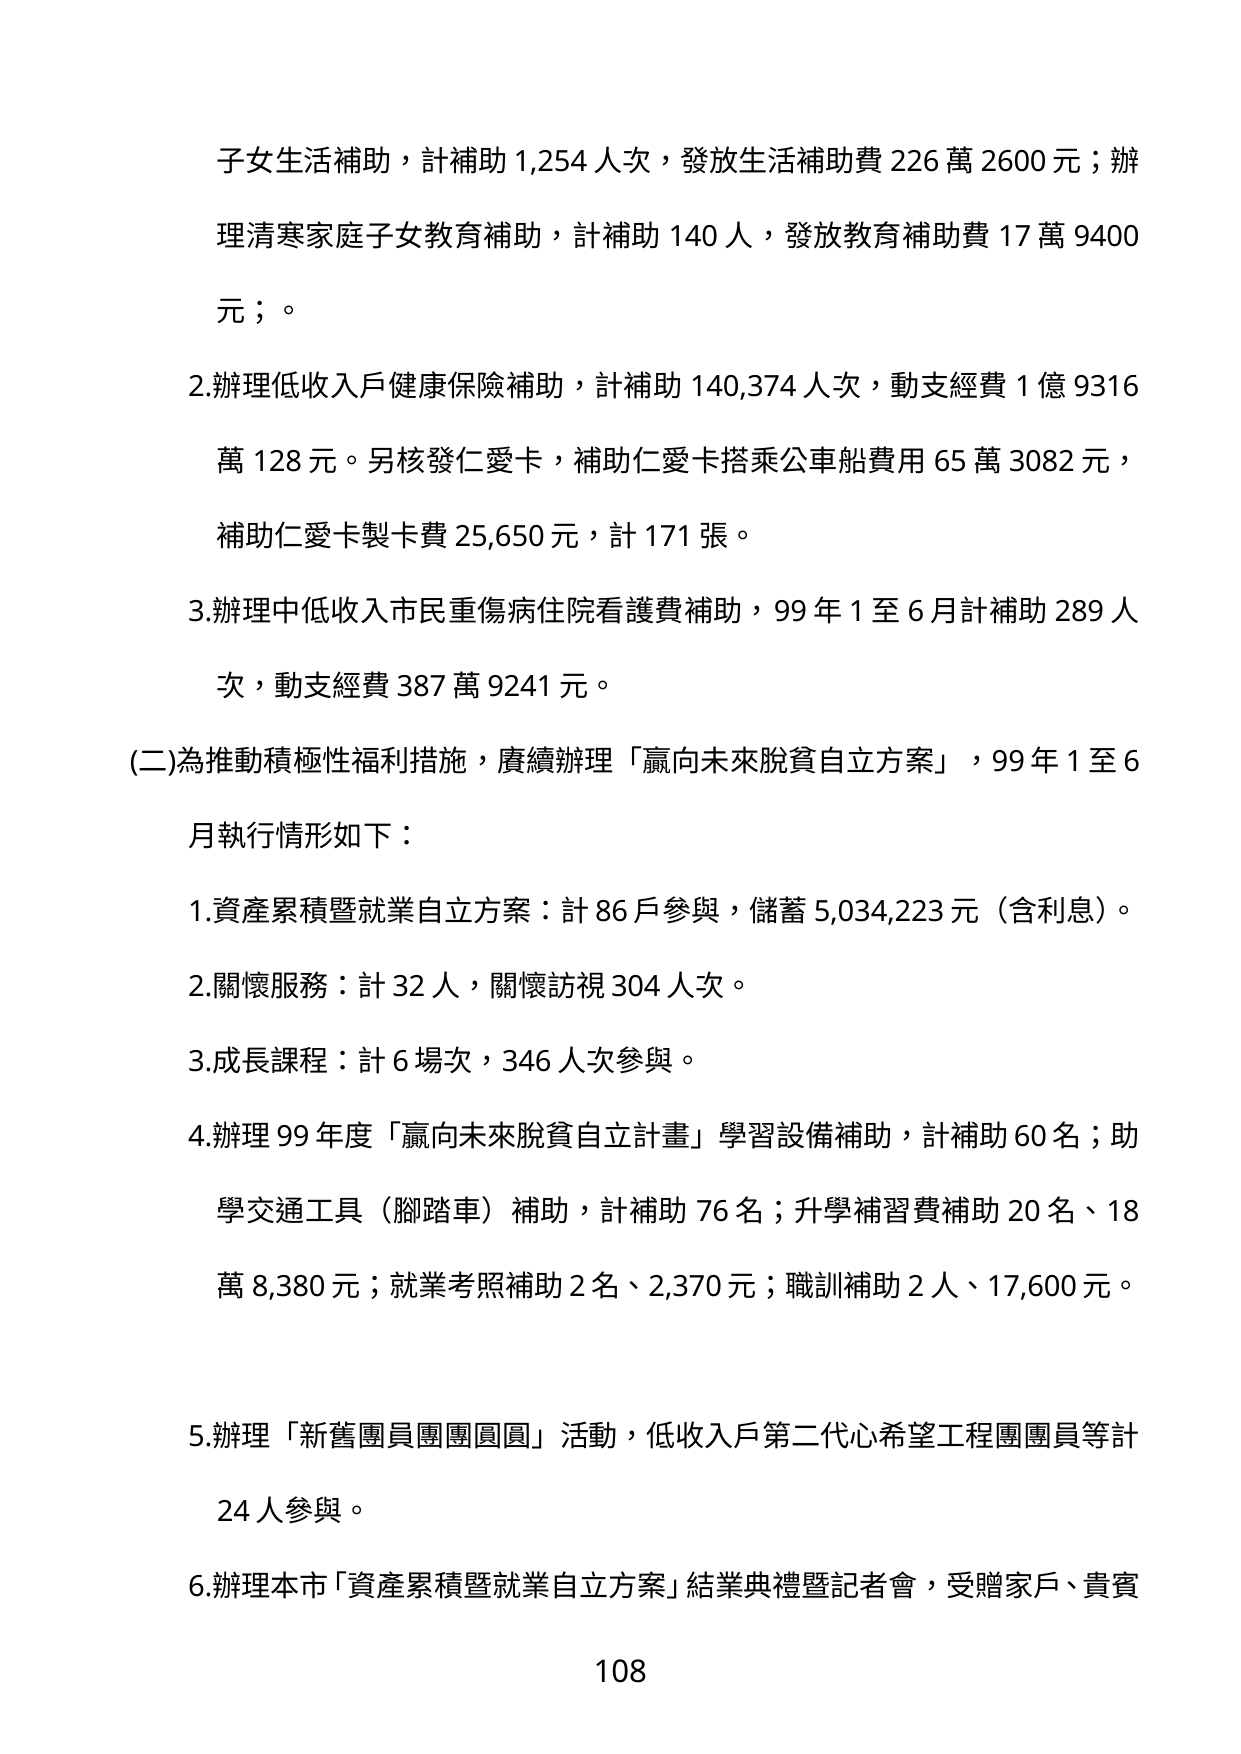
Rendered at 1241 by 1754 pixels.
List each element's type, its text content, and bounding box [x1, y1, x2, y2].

text (二)為推動積極性福利措施，賡續辦理「贏向未來脫貧自立方案」，99年1至6月執行情形如下： [129, 721, 1140, 871]
text 2.辦理低收入戶健康保險補助，計補助140,374人次，動支經費1億9316萬128元。另核發仁愛卡，補助仁愛卡搭乘公車船費用65萬3082元，補助仁愛卡製卡費25,650元，計171張。 [188, 346, 1140, 571]
text 5.辦理「新舊團員團團圓圓」活動，低收入戶第二代心希望工程團團員等計24人參與。 [188, 1396, 1140, 1546]
text 4.辦理99年度「贏向未來脫貧自立計畫」學習設備補助，計補助60名；助學交通工具（腳踏車）補助，計補助76名；升學補習費補助20名、18萬8,380元；就業考照補助2名、2,370元；職訓補助2人、17,600元。 [188, 1096, 1140, 1321]
text 1.資產累積暨就業自立方案：計86戶參與，儲蓄5,034,223元（含利息）。 [188, 871, 1140, 946]
text 2.關懷服務：計32人，關懷訪視304人次。 [188, 946, 1140, 1021]
text 3.辦理中低收入市民重傷病住院看護費補助，99年1至6月計補助289人次，動支經費387萬9241元。 [188, 571, 1140, 721]
text 6.辦理本市「資產累積暨就業自立方案」結業典禮暨記者會，受贈家戶、貴賓 [188, 1546, 1140, 1621]
text 子女生活補助，計補助1,254人次，發放生活補助費226萬2600元；辦理清寒家庭子女教育補助，計補助140人，發放教育補助費17萬9400元；。 [188, 121, 1140, 346]
text 3.成長課程：計6場次，346人次參與。 [188, 1021, 1140, 1096]
